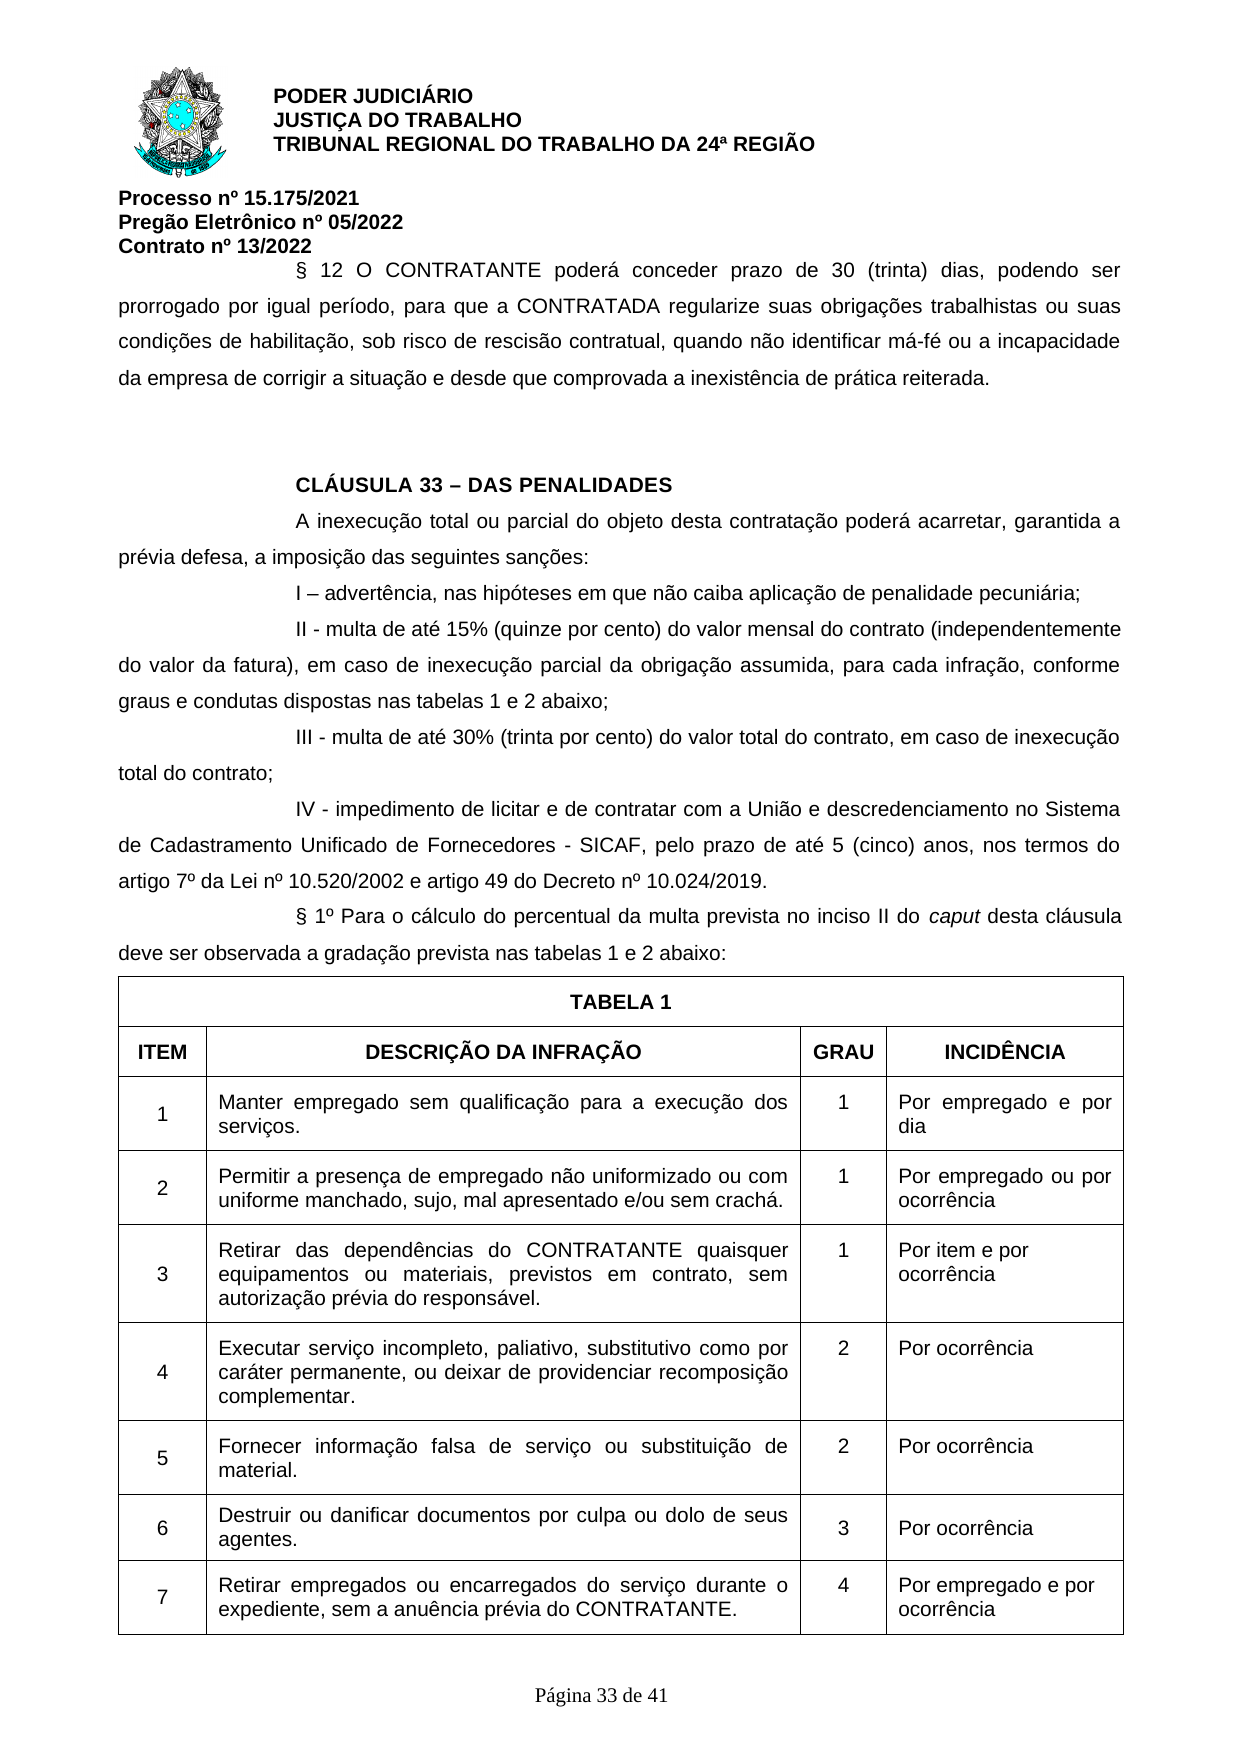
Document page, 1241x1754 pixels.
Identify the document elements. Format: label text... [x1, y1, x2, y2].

picture [133, 66, 228, 178]
table_cell Por ocorrência [887, 1495, 1123, 1559]
table_cell Por empregado ou por ocorrência [887, 1151, 1123, 1224]
table_cell ITEM [119, 1027, 206, 1076]
table_cell Retirar das dependências do CONTRATANTE quaisquer equipamentos ou materiais, previstos em contrato, sem autorização prévia do responsável. [207, 1225, 800, 1322]
table_cell DESCRIÇÃO DA INFRAÇÃO [207, 1027, 800, 1076]
table_cell 4 [801, 1561, 886, 1633]
text III - multa de até 30% (trinta por cento) do valor total do contrato, em caso de inexecução total do contrato; [118, 725, 1122, 784]
table_cell Permitir a presença de empregado não uniformizado ou com uniforme manchado, sujo, mal apresentado e/ou sem crachá. [207, 1151, 800, 1224]
table_header TABELA 1 [119, 977, 1123, 1026]
table_cell Executar serviço incompleto, paliativo, substitutivo como por caráter permanente, ou deixar de providenciar recomposição complementar. [207, 1323, 800, 1420]
table_cell 1 [119, 1077, 206, 1150]
table_cell 1 [801, 1077, 886, 1150]
table_cell Fornecer informação falsa de serviço ou substituição de material. [207, 1421, 800, 1494]
table_cell 2 [119, 1151, 206, 1224]
text § 1º Para o cálculo do percentual da multa prevista no inciso II do caput desta cláusula deve ser observada a gradação prevista nas tabelas 1 e 2 abaixo: [118, 904, 1122, 964]
table_cell Retirar empregados ou encarregados do serviço durante o expediente, sem a anuência prévia do CONTRATANTE. [207, 1561, 800, 1633]
table_cell 2 [801, 1421, 886, 1494]
table_cell 2 [801, 1323, 886, 1420]
table_cell 1 [801, 1225, 886, 1322]
table_cell 4 [119, 1323, 206, 1420]
table_cell 3 [119, 1225, 206, 1322]
text § 12 O CONTRATANTE poderá conceder prazo de 30 (trinta) dias, podendo ser prorrogado por igual período, para que a CONTRATADA regularize suas obrigações trabalhistas ou suas condições de habilitação, sob risco de rescisão contratual, quando não identificar má-fé ou a incapacidade da empresa de corrigir a situação e desde que comprovada a inexistência de prática reiterada. [118, 257, 1122, 389]
text CLÁUSULA 33 – DAS PENALIDADES [118, 473, 1119, 497]
text A inexecução total ou parcial do objeto desta contratação poderá acarretar, garantida a prévia defesa, a imposição das seguintes sanções: [118, 509, 1122, 569]
text II - multa de até 15% (quinze por cento) do valor mensal do contrato (independentemente do valor da fatura), em caso de inexecução parcial da obrigação assumida, para cada infração, conforme graus e condutas dispostas nas tabelas 1 e 2 abaixo; [118, 617, 1122, 713]
table_cell 3 [801, 1495, 886, 1559]
table_cell 1 [801, 1151, 886, 1224]
text I – advertência, nas hipóteses em que não caiba aplicação de penalidade pecuniária; [118, 581, 1122, 605]
text IV - impedimento de licitar e de contratar com a União e descredenciamento no Sistema de Cadastramento Unificado de Fornecedores - SICAF, pelo prazo de até 5 (cinco) anos, nos termos do artigo 7º da Lei nº 10.520/2002 e artigo 49 do Decreto nº 10.024/2019. [118, 797, 1122, 892]
table_cell 7 [119, 1561, 206, 1633]
table_cell Manter empregado sem qualificação para a execução dos serviços. [207, 1077, 800, 1150]
table_cell Por ocorrência [887, 1323, 1123, 1420]
table_cell INCIDÊNCIA [887, 1027, 1123, 1076]
table_cell Destruir ou danificar documentos por culpa ou dolo de seus agentes. [207, 1495, 800, 1559]
table_cell 6 [119, 1495, 206, 1559]
table_cell Por empregado e por ocorrência [887, 1561, 1123, 1633]
table_cell Por empregado e por dia [887, 1077, 1123, 1150]
table_cell GRAU [801, 1027, 886, 1076]
table_cell Por item e por ocorrência [887, 1225, 1123, 1322]
table_cell 5 [119, 1421, 206, 1494]
table_cell Por ocorrência [887, 1421, 1123, 1494]
